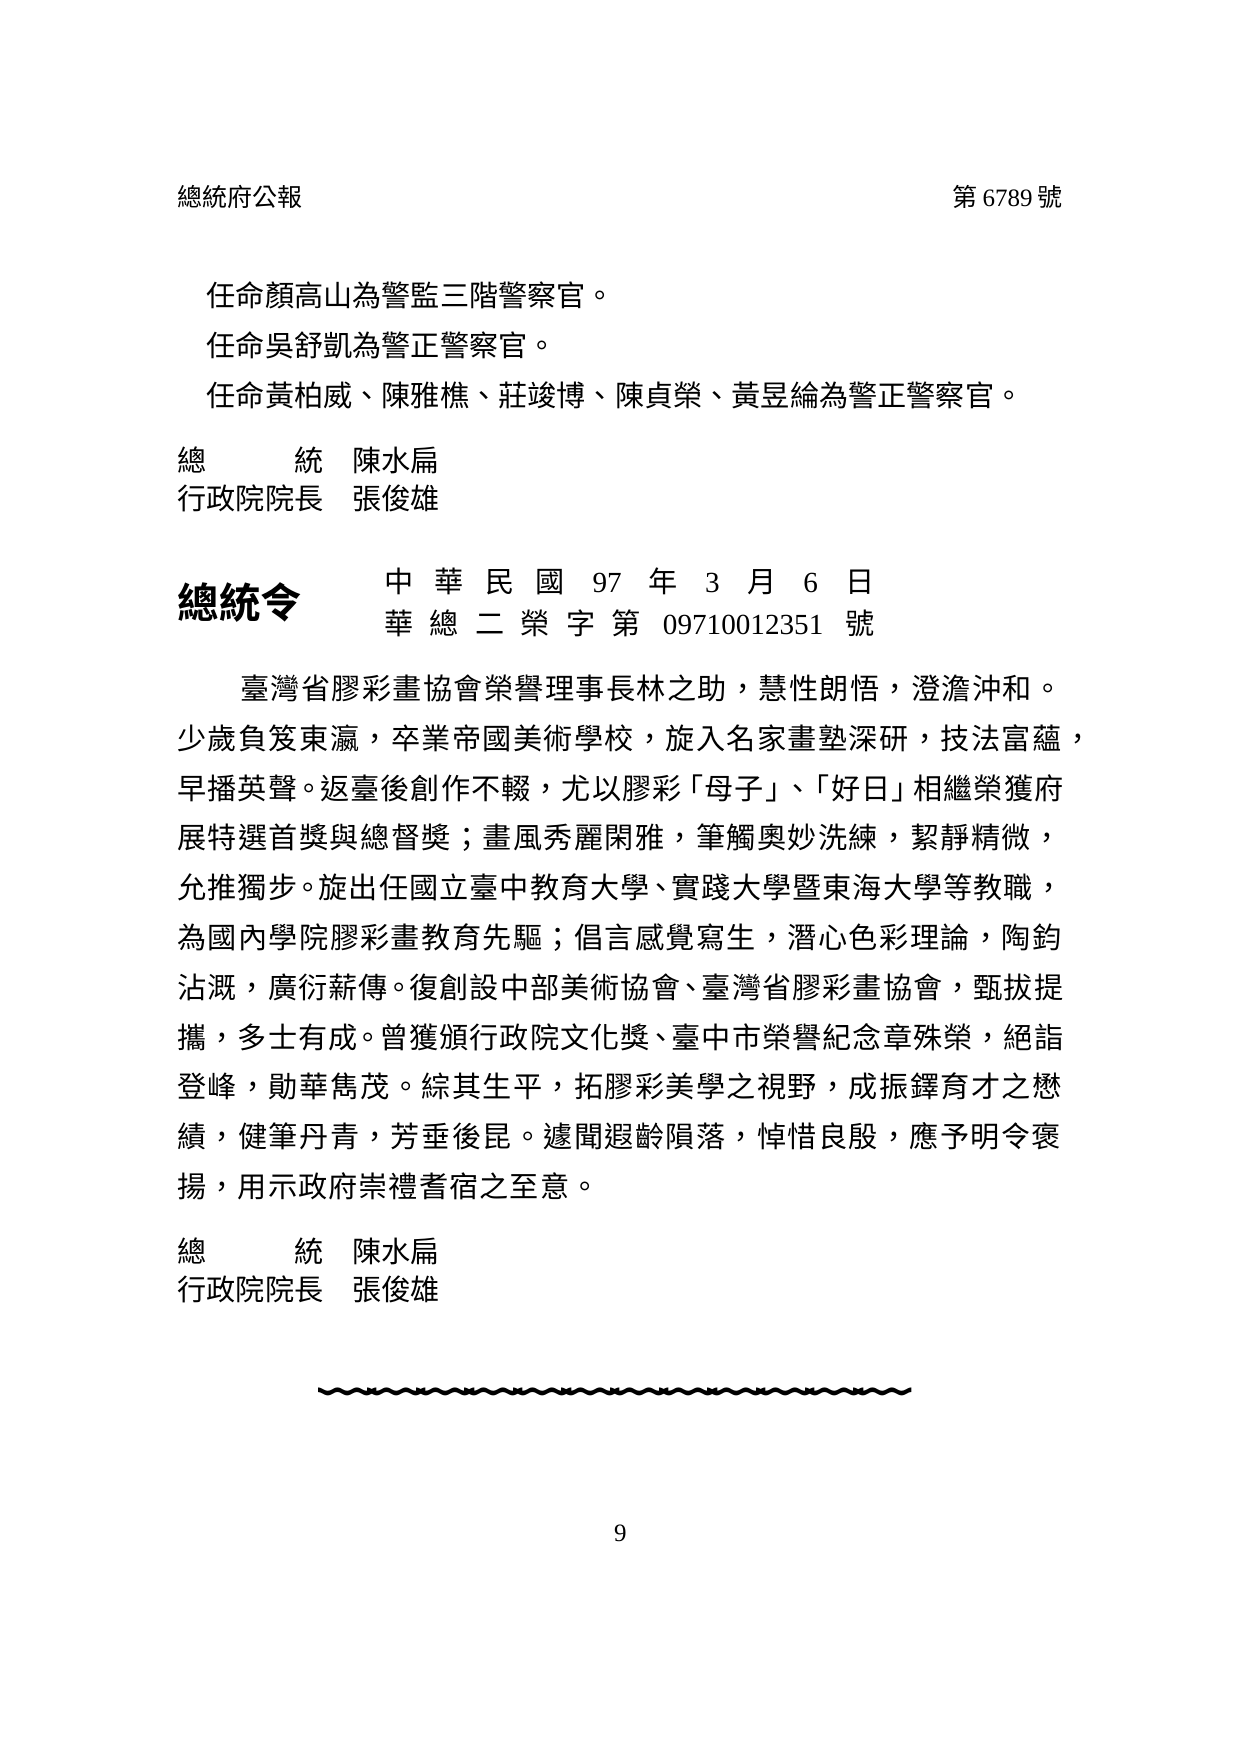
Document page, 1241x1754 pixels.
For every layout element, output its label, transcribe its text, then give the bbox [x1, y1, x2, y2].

text 臺灣省膠彩畫協會榮譽理事長林之助，慧性朗悟，澄澹沖和。少歲負笈東瀛，卒業帝國美術學校，旋入名家畫塾深研，技法富蘊，早播英聲。返臺後創作不輟，尤以膠彩「母子」、「好日」相繼榮獲府展特選首獎與總督奬；畫風秀麗閑雅，筆觸奧妙洗練，絜靜精微，允推獨步。旋出任國立臺中教育大學、實踐大學暨東海大學等教職，為國內學院膠彩畫教育先驅；倡言感覺寫生，潛心色彩理論，陶鈞沾溉，廣衍薪傳。復創設中部美術協會、臺灣省膠彩畫協會，甄拔提攜，多士有成。曾獲頒行政院文化獎、臺中市榮譽紀念章殊榮，絕詣登峰，勛華雋茂。綜其生平，拓膠彩美學之視野，成振鐸育才之懋績，健筆丹青，芳垂後昆。遽聞遐齡隕落，悼惜良殷，應予明令褒揚，用示政府崇禮耆宿之至意。 [177, 660, 1063, 1207]
text 任命吳舒凱為警正警察官。 [177, 316, 1063, 367]
text ﹏﹏﹏﹏﹏﹏﹏﹏﹏﹏﹏﹏ [177, 1370, 1063, 1395]
table_header 總統令 [174, 542, 381, 660]
text 行政院院長 張俊雄 [177, 1270, 1063, 1307]
table_header 中華民國97年3月6日 華總二榮字第09710012351號 [381, 542, 877, 660]
text 任命黃柏威、陳雅樵、莊竣博、陳貞榮、黃昱綸為警正警察官。 [177, 367, 1063, 417]
text 總 統 陳水扁 [177, 442, 1063, 479]
text 行政院院長 張俊雄 [177, 479, 1063, 517]
text 任命顏高山為警監三階警察官。 [177, 266, 1063, 316]
text 總 統 陳水扁 [177, 1232, 1063, 1270]
